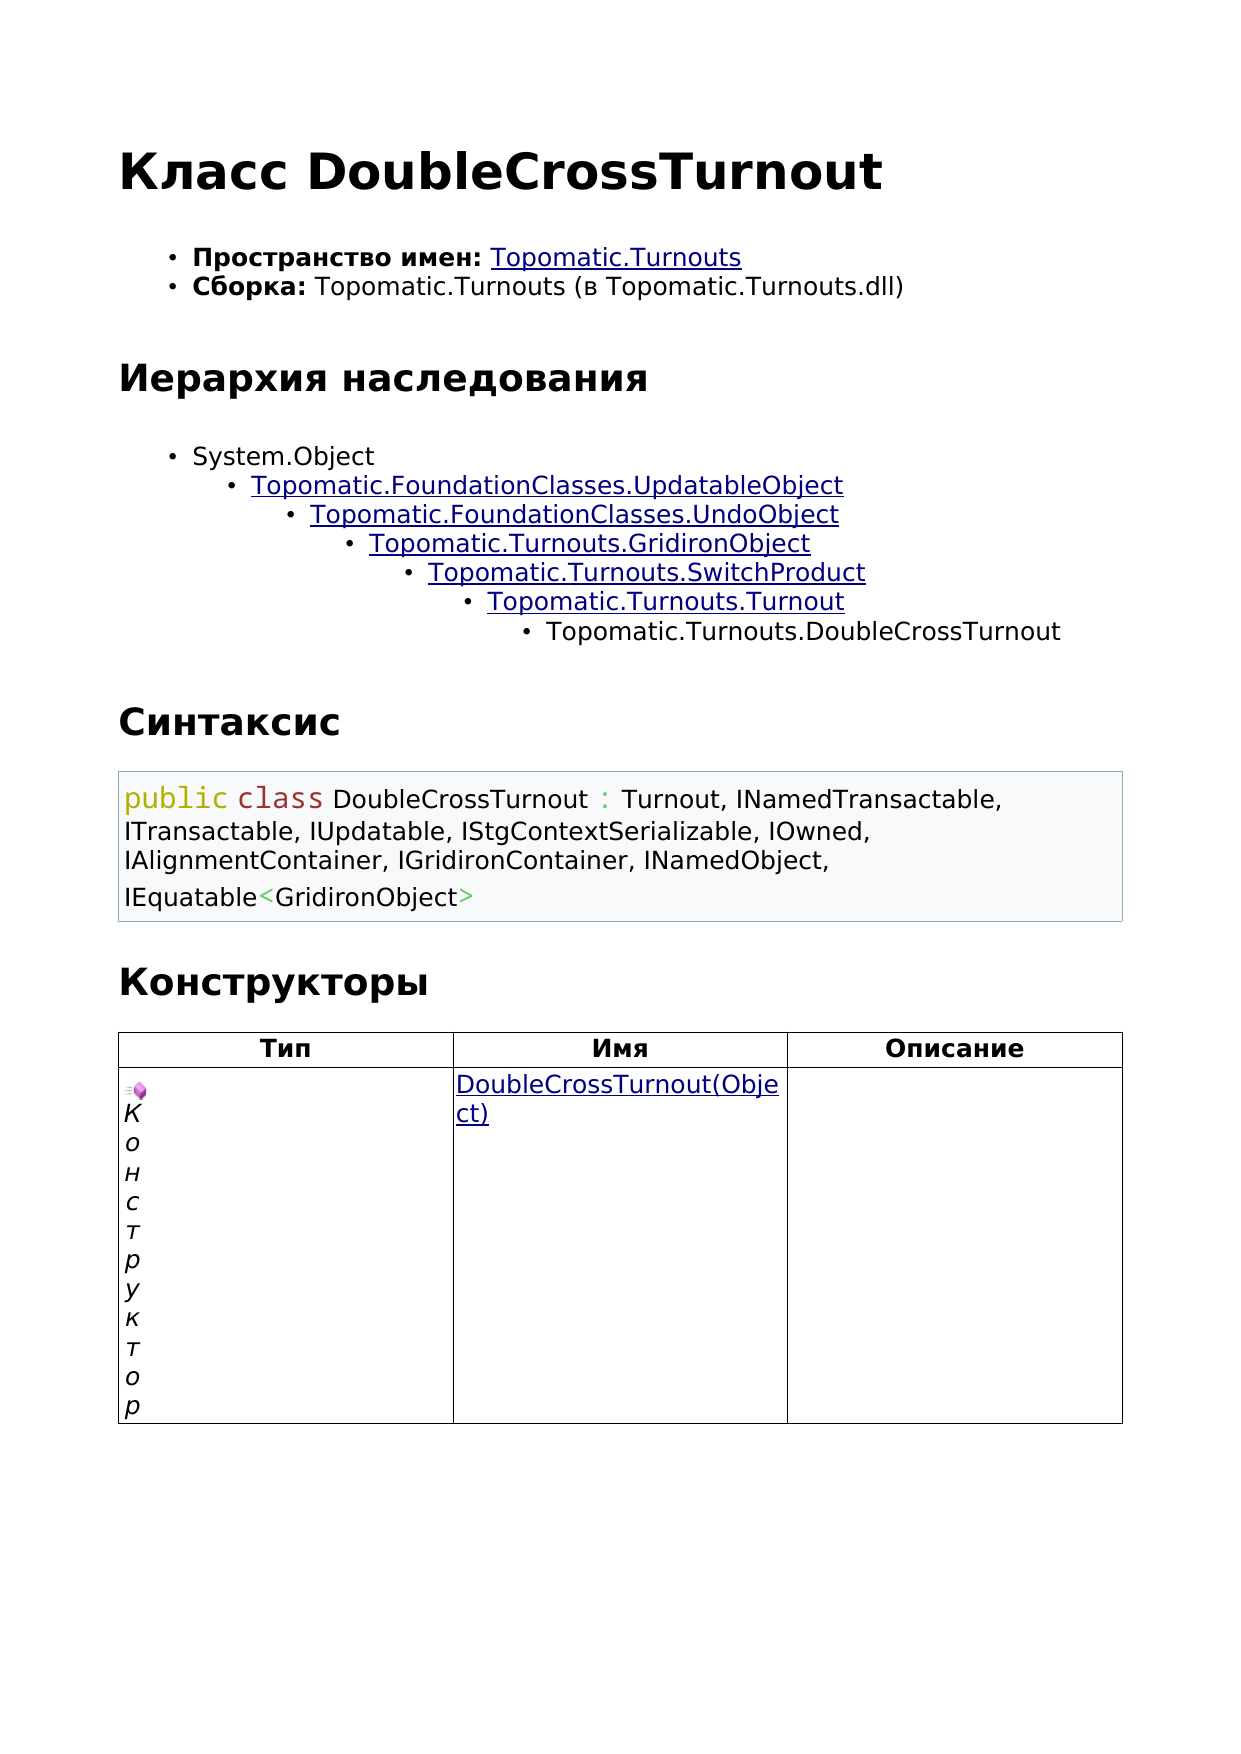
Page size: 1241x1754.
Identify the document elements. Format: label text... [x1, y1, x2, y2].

list Topomatic.FoundationClasses.UpdatableObject [236, 471, 1122, 500]
list Topomatic.Turnouts.GridironObject [354, 529, 1122, 558]
list Topomatic.Turnouts.DoubleCrossTurnout [531, 617, 1122, 646]
list System.Object [177, 442, 1122, 471]
subtitle Синтаксис [118, 700, 1122, 744]
table_header Имя [454, 1033, 787, 1067]
table_cell [119, 1068, 453, 1423]
subtitle Иерархия наследования [118, 356, 1122, 400]
table_header Тип [119, 1033, 453, 1067]
table_header Описание [788, 1033, 1122, 1067]
list Пространство имен: Topomatic.Turnouts [177, 243, 1122, 272]
subtitle Класс DoubleCrossTurnout [118, 143, 1122, 201]
table_header public class DoubleCrossTurnout : Turnout, INamedTransactable, ITransactable, IUpdatable, IStgContextSerializable, IOwned, IAlignmentContainer, IGridironContainer, INamedObject, IEquatable<GridironObject> [119, 772, 1122, 921]
list Сборка: Topomatic.Turnouts (в Topomatic.Turnouts.dll) [177, 272, 1122, 302]
list Topomatic.Turnouts.SwitchProduct [413, 558, 1122, 588]
picture [121, 1082, 147, 1100]
table_cell DoubleCrossTurnout(Object) [454, 1068, 787, 1423]
subtitle Конструкторы [118, 961, 1122, 1004]
list Topomatic.FoundationClasses.UndoObject [295, 500, 1122, 529]
list Topomatic.Turnouts.Turnout [472, 588, 1122, 617]
table_cell [788, 1068, 1122, 1423]
